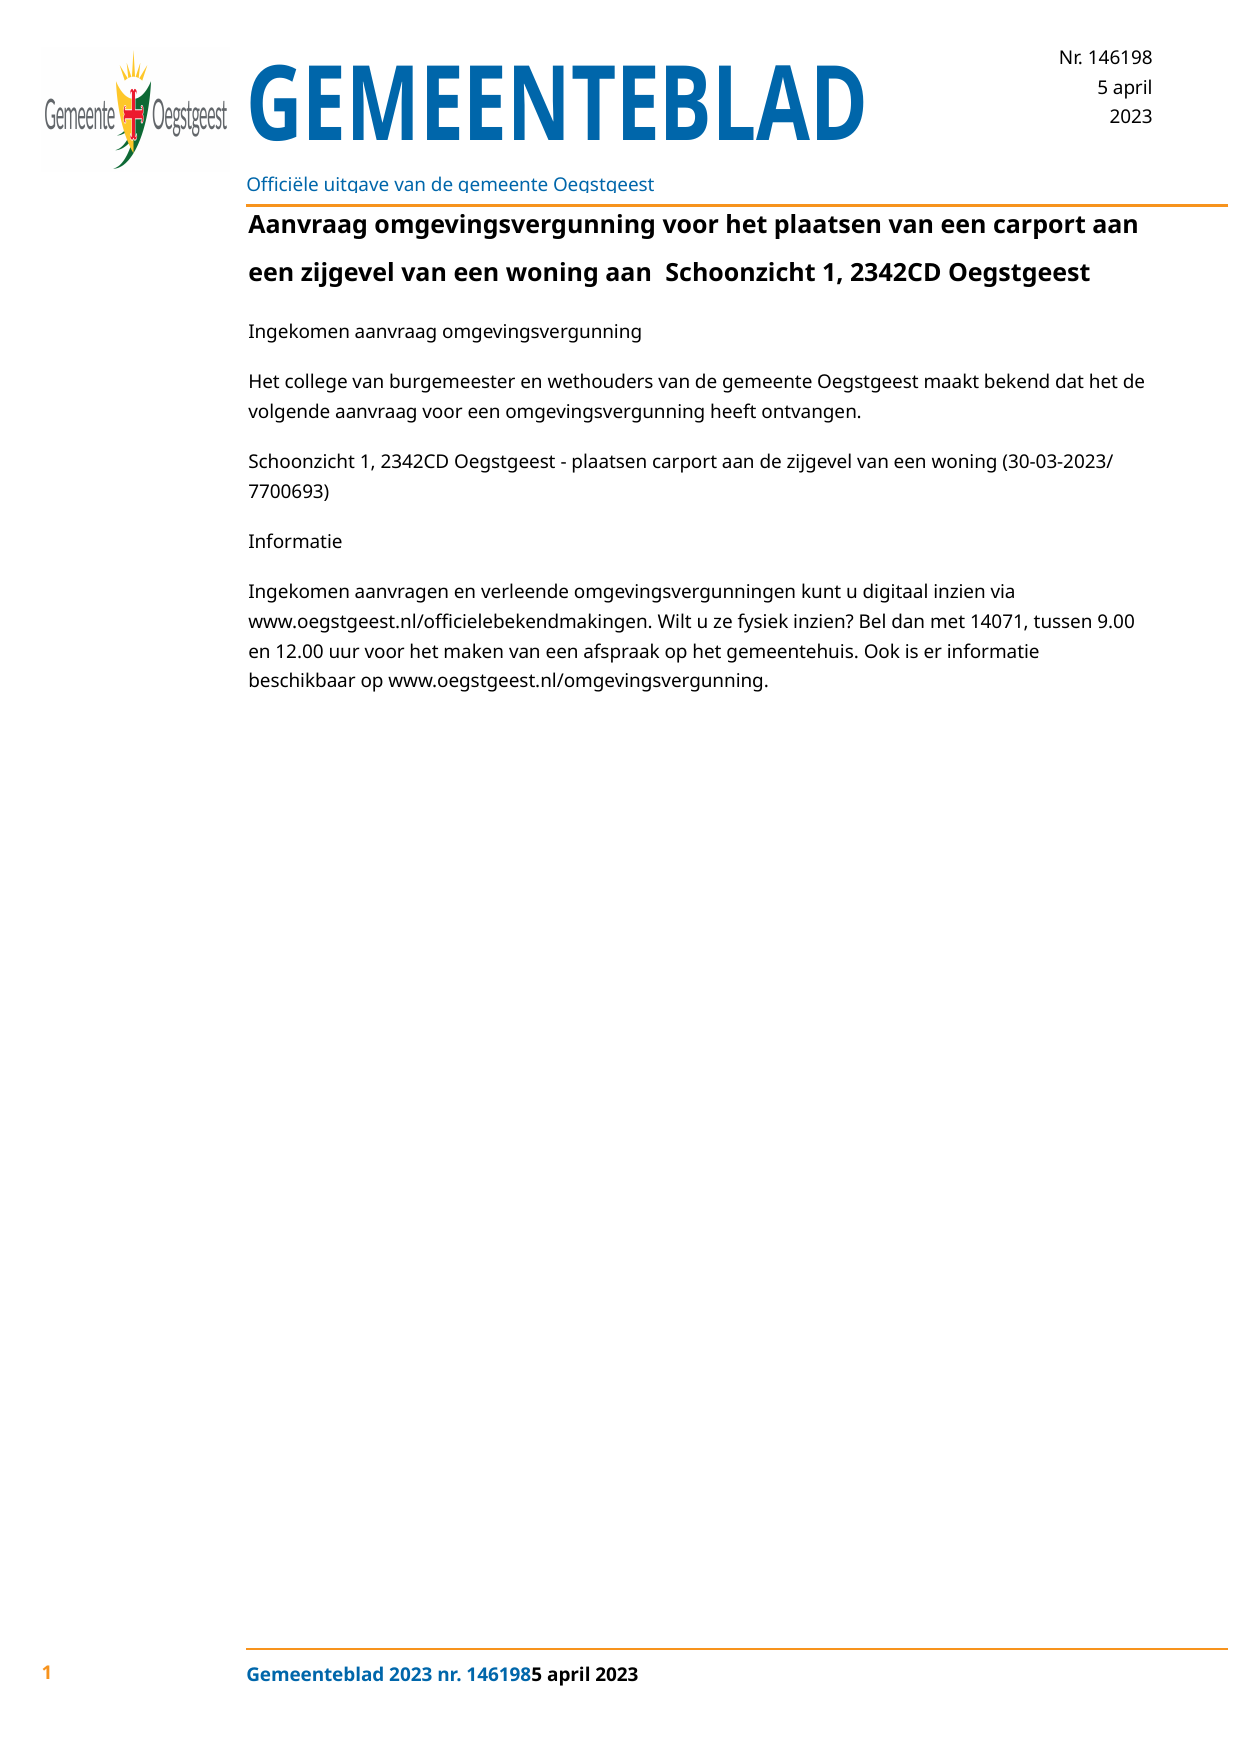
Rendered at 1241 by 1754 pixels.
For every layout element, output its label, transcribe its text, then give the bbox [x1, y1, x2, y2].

text Ingekomen aanvragen en verleende omgevingsvergunningen kunt u digitaal inzien via www.oegstgeest.nl/officielebekendmakingen. Wilt u ze fysiek inzien? Bel dan met 14071, tussen 9.00 en 12.00 uur voor het maken van een afspraak op het gemeentehuis. Ook is er informatie beschikbaar op www.oegstgeest.nl/omgevingsvergunning. [248, 579, 1152, 693]
picture [41, 47, 231, 172]
text Schoonzicht 1, 2342CD Oegstgeest - plaatsen carport aan de zijgevel van een woning (30-03-2023/ 7700693) [248, 448, 1152, 504]
text Het college van burgemeester en wethouders van de gemeente Oegstgeest maakt bekend dat het de volgende aanvraag voor een omgevingsvergunning heeft ontvangen. [248, 368, 1152, 424]
text Ingekomen aanvraag omgevingsvergunning [248, 318, 1152, 344]
text Informatie [248, 528, 1152, 554]
text Aanvraag omgevingsvergunning voor het plaatsen van een carport aan een zijgevel van een woning aan Schoonzicht 1, 2342CD Oegstgeest [248, 207, 1152, 288]
